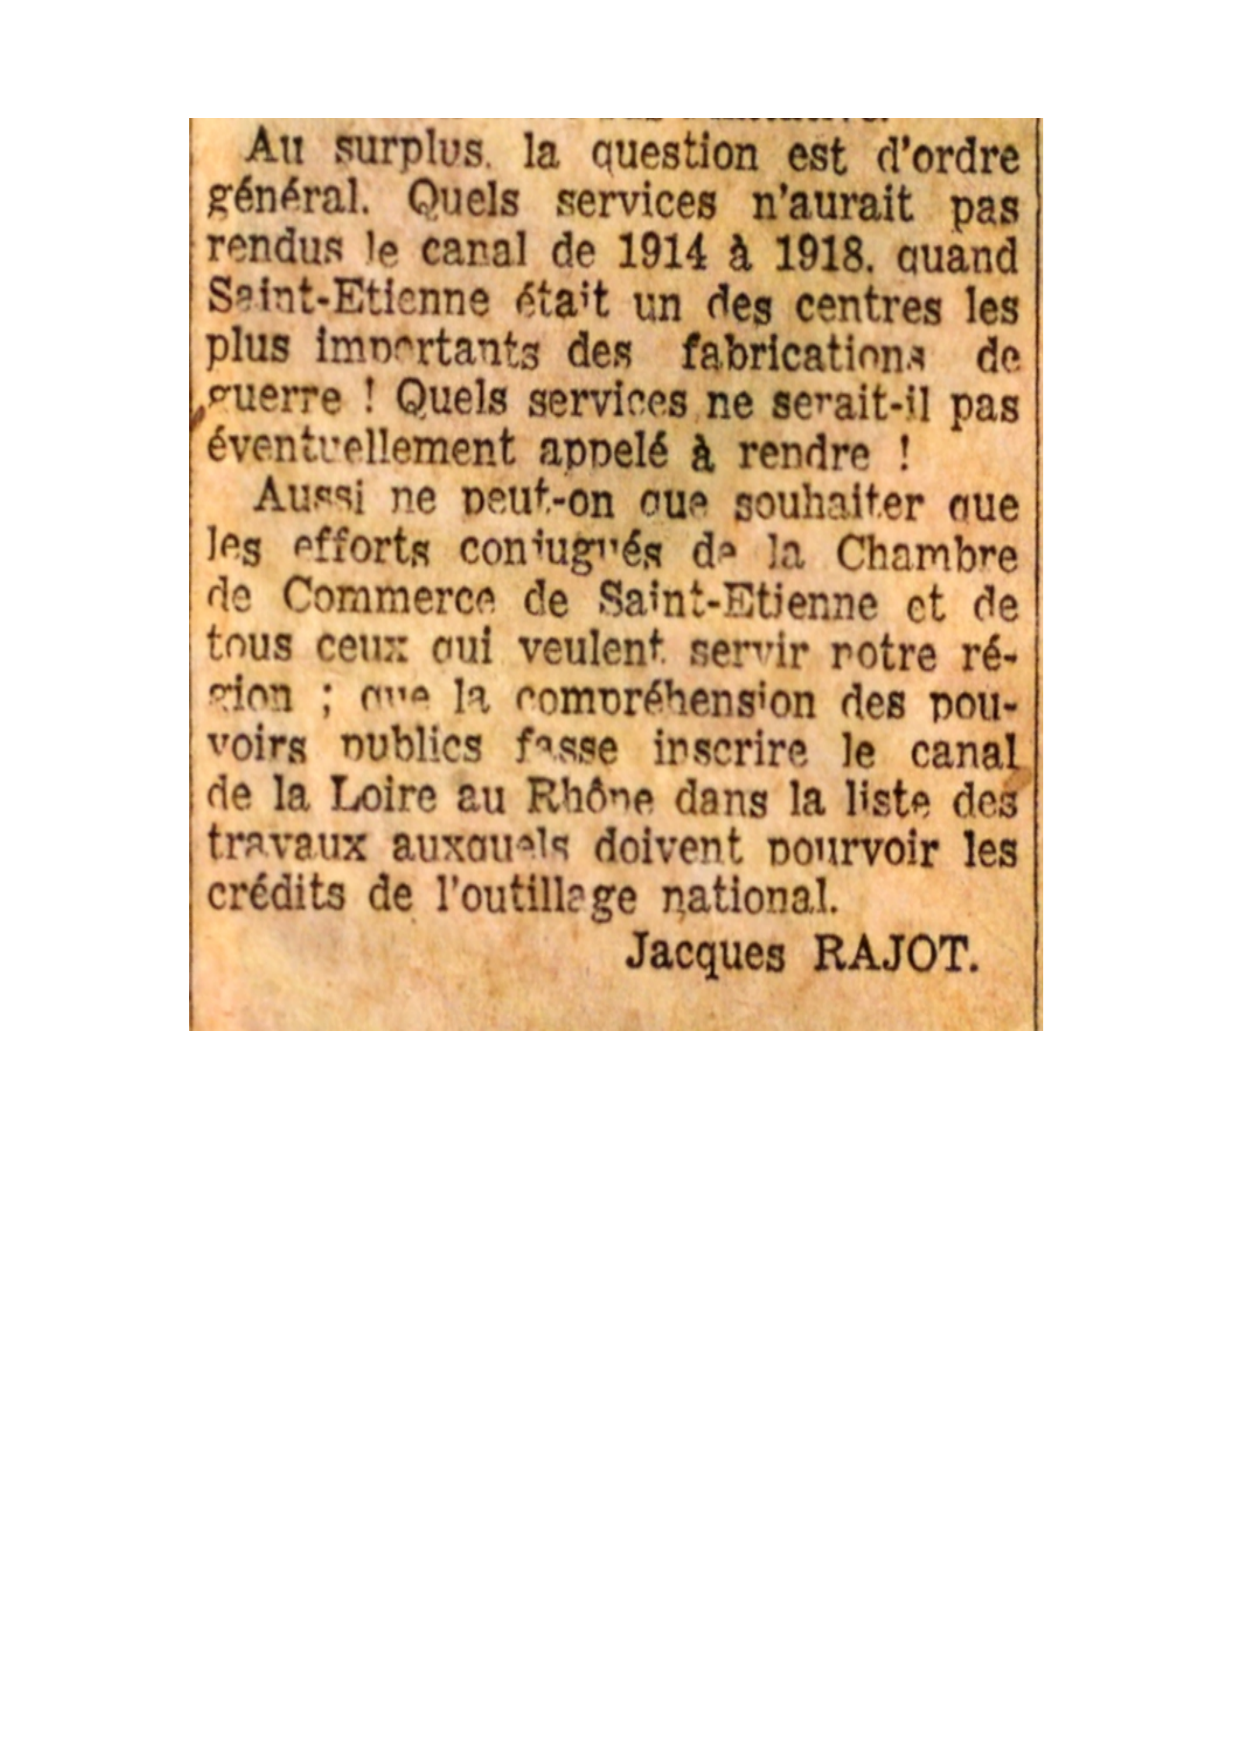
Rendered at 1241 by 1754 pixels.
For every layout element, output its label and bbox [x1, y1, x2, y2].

picture [189, 118, 1044, 1031]
